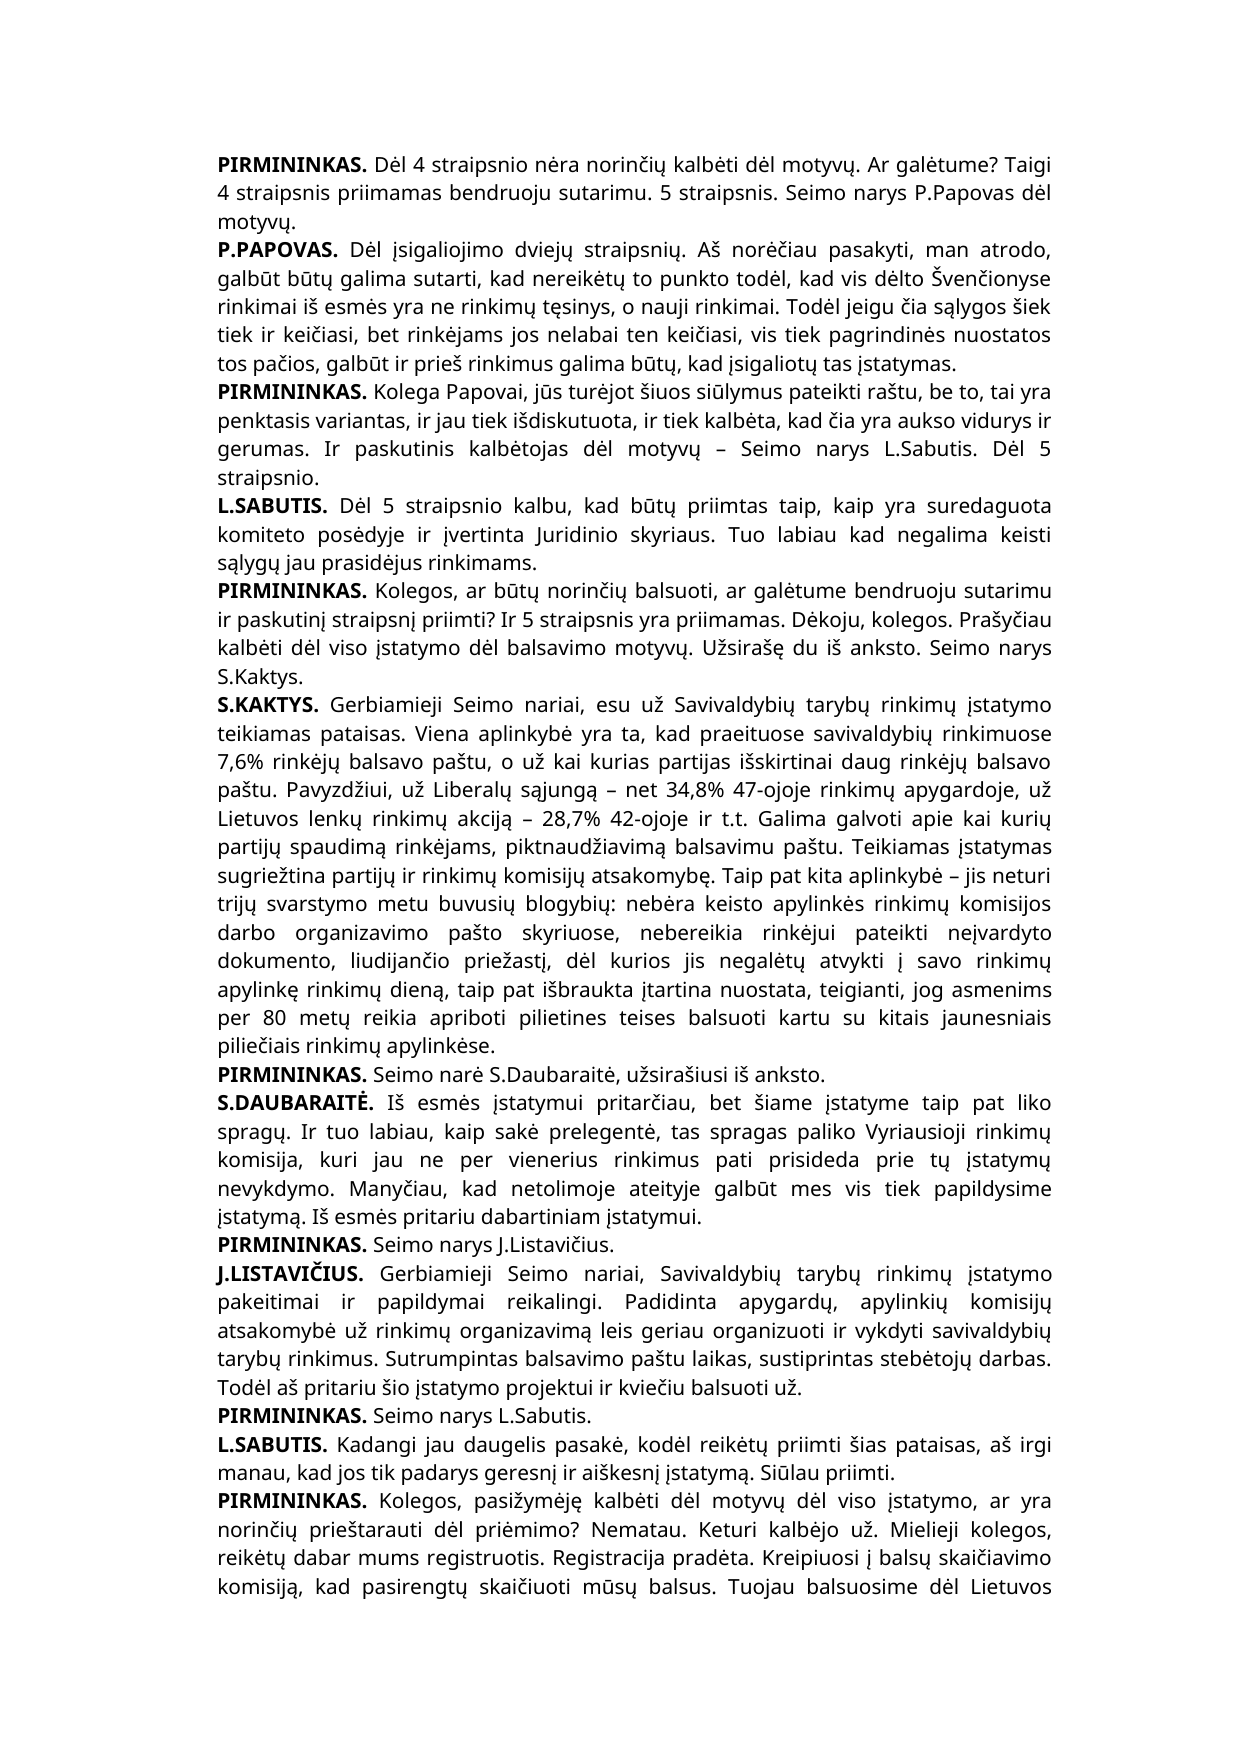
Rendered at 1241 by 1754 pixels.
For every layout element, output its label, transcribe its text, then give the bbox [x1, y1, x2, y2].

text PIRMININKAS. Kolegos, pasižymėję kalbėti dėl motyvų dėl viso įstatymo, ar yra norinčių prieštarauti dėl priėmimo? Nematau. Keturi kalbėjo už. Mielieji kolegos, reikėtų dabar mums registruotis. Registracija pradėta. Kreipiuosi į balsų skaičiavimo komisiją, kad pasirengtų skaičiuoti mūsų balsus. Tuojau balsuosime dėl Lietuvos [217, 1487, 1053, 1600]
text P.PAPOVAS. Dėl įsigaliojimo dviejų straipsnių. Aš norėčiau pasakyti, man atrodo, galbūt būtų galima sutarti, kad nereikėtų to punkto todėl, kad vis dėlto Švenčionyse rinkimai iš esmės yra ne rinkimų tęsinys, o nauji rinkimai. Todėl jeigu čia sąlygos šiek tiek ir keičiasi, bet rinkėjams jos nelabai ten keičiasi, vis tiek pagrindinės nuostatos tos pačios, galbūt ir prieš rinkimus galima būtų, kad įsigaliotų tas įstatymas. [217, 235, 1053, 377]
text PIRMININKAS. Seimo narys J.Listavičius. [217, 1231, 1053, 1259]
text S.DAUBARAITĖ. Iš esmės įstatymui pritarčiau, bet šiame įstatyme taip pat liko spragų. Ir tuo labiau, kaip sakė prelegentė, tas spragas paliko Vyriausioji rinkimų komisija, kuri jau ne per vienerius rinkimus pati prisideda prie tų įstatymų nevykdymo. Manyčiau, kad netolimoje ateityje galbūt mes vis tiek papildysime įstatymą. Iš esmės pritariu dabartiniam įstatymui. [217, 1088, 1053, 1231]
text L.SABUTIS. Kadangi jau daugelis pasakė, kodėl reikėtų priimti šias pataisas, aš irgi manau, kad jos tik padarys geresnį ir aiškesnį įstatymą. Siūlau priimti. [217, 1430, 1053, 1487]
text L.SABUTIS. Dėl 5 straipsnio kalbu, kad būtų priimtas taip, kaip yra suredaguota komiteto posėdyje ir įvertinta Juridinio skyriaus. Tuo labiau kad negalima keisti sąlygų jau prasidėjus rinkimams. [217, 491, 1053, 577]
text PIRMININKAS. Dėl 4 straipsnio nėra norinčių kalbėti dėl motyvų. Ar galėtume? Taigi 4 straipsnis priimamas bendruoju sutarimu. 5 straipsnis. Seimo narys P.Papovas dėl motyvų. [217, 150, 1053, 235]
text PIRMININKAS. Seimo narys L.Sabutis. [217, 1401, 1053, 1430]
text PIRMININKAS. Kolegos, ar būtų norinčių balsuoti, ar galėtume bendruoju sutarimu ir paskutinį straipsnį priimti? Ir 5 straipsnis yra priimamas. Dėkoju, kolegos. Prašyčiau kalbėti dėl viso įstatymo dėl balsavimo motyvų. Užsirašę du iš anksto. Seimo narys S.Kaktys. [217, 577, 1053, 690]
text S.KAKTYS. Gerbiamieji Seimo nariai, esu už Savivaldybių tarybų rinkimų įstatymo teikiamas pataisas. Viena aplinkybė yra ta, kad praeituose savivaldybių rinkimuose 7,6% rinkėjų balsavo paštu, o už kai kurias partijas išskirtinai daug rinkėjų balsavo paštu. Pavyzdžiui, už Liberalų sąjungą – net 34,8% 47-ojoje rinkimų apygardoje, už Lietuvos lenkų rinkimų akciją – 28,7% 42-ojoje ir t.t. Galima galvoti apie kai kurių partijų spaudimą rinkėjams, piktnaudžiavimą balsavimu paštu. Teikiamas įstatymas sugriežtina partijų ir rinkimų komisijų atsakomybę. Taip pat kita aplinkybė – jis neturi trijų svarstymo metu buvusių blogybių: nebėra keisto apylinkės rinkimų komisijos darbo organizavimo pašto skyriuose, nebereikia rinkėjui pateikti neįvardyto dokumento, liudijančio priežastį, dėl kurios jis negalėtų atvykti į savo rinkimų apylinkę rinkimų dieną, taip pat išbraukta įtartina nuostata, teigianti, jog asmenims per 80 metų reikia apriboti pilietines teises balsuoti kartu su kitais jaunesniais piliečiais rinkimų apylinkėse. [217, 690, 1053, 1060]
text PIRMININKAS. Kolega Papovai, jūs turėjot šiuos siūlymus pateikti raštu, be to, tai yra penktasis variantas, ir jau tiek išdiskutuota, ir tiek kalbėta, kad čia yra aukso vidurys ir gerumas. Ir paskutinis kalbėtojas dėl motyvų – Seimo narys L.Sabutis. Dėl 5 straipsnio. [217, 377, 1053, 491]
text PIRMININKAS. Seimo narė S.Daubaraitė, užsirašiusi iš anksto. [217, 1060, 1053, 1088]
text J.LISTAVIČIUS. Gerbiamieji Seimo nariai, Savivaldybių tarybų rinkimų įstatymo pakeitimai ir papildymai reikalingi. Padidinta apygardų, apylinkių komisijų atsakomybė už rinkimų organizavimą leis geriau organizuoti ir vykdyti savivaldybių tarybų rinkimus. Sutrumpintas balsavimo paštu laikas, sustiprintas stebėtojų darbas. Todėl aš pritariu šio įstatymo projektui ir kviečiu balsuoti už. [217, 1259, 1053, 1401]
